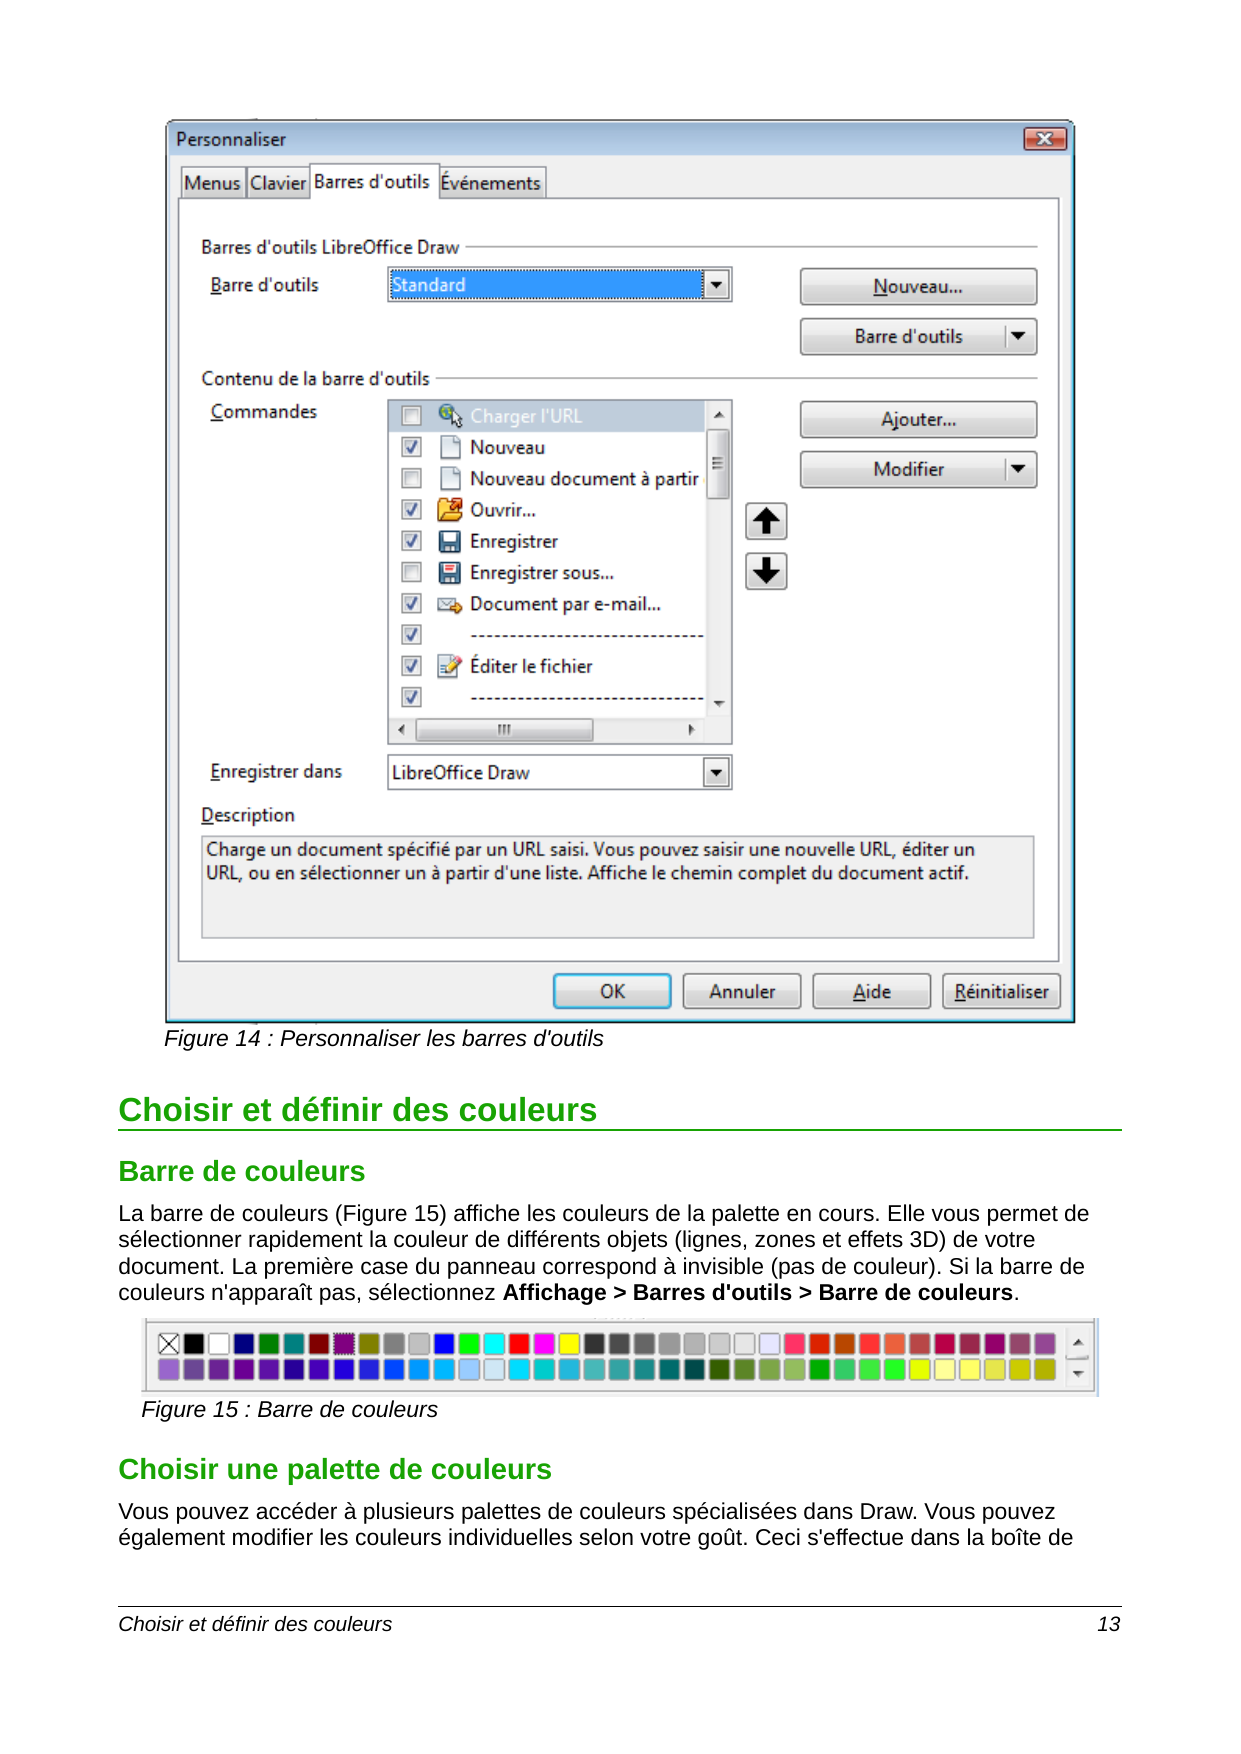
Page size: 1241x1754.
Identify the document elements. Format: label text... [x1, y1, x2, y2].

picture [141, 1318, 1100, 1397]
text Figure 15 : Barre de couleurs [141, 1397, 1099, 1422]
picture [164, 118, 1077, 1025]
text Vous pouvez accéder à plusieurs palettes de couleurs spécialisées dans Draw. Vous pouvez également modifier les couleurs individuelles selon votre goût. Ceci s'effectue dans la boîte de [118, 1498, 1122, 1551]
text Figure 14 : Personnaliser les barres d'outils [164, 1025, 1076, 1051]
subtitle Choisir et définir des couleurs [118, 1091, 1122, 1129]
subtitle Barre de couleurs [118, 1154, 1122, 1188]
subtitle Choisir une palette de couleurs [118, 1452, 1122, 1486]
text La barre de couleurs (Figure 15) affiche les couleurs de la palette en cours. Elle vous permet de sélectionner rapidement la couleur de différents objets (lignes, zones et effets 3D) de votre document. La première case du panneau correspond à invisible (pas de couleur). Si la barre de couleurs n'apparaît pas, sélectionnez Affichage > Barres d'outils > Barre de couleurs. [118, 1200, 1122, 1305]
